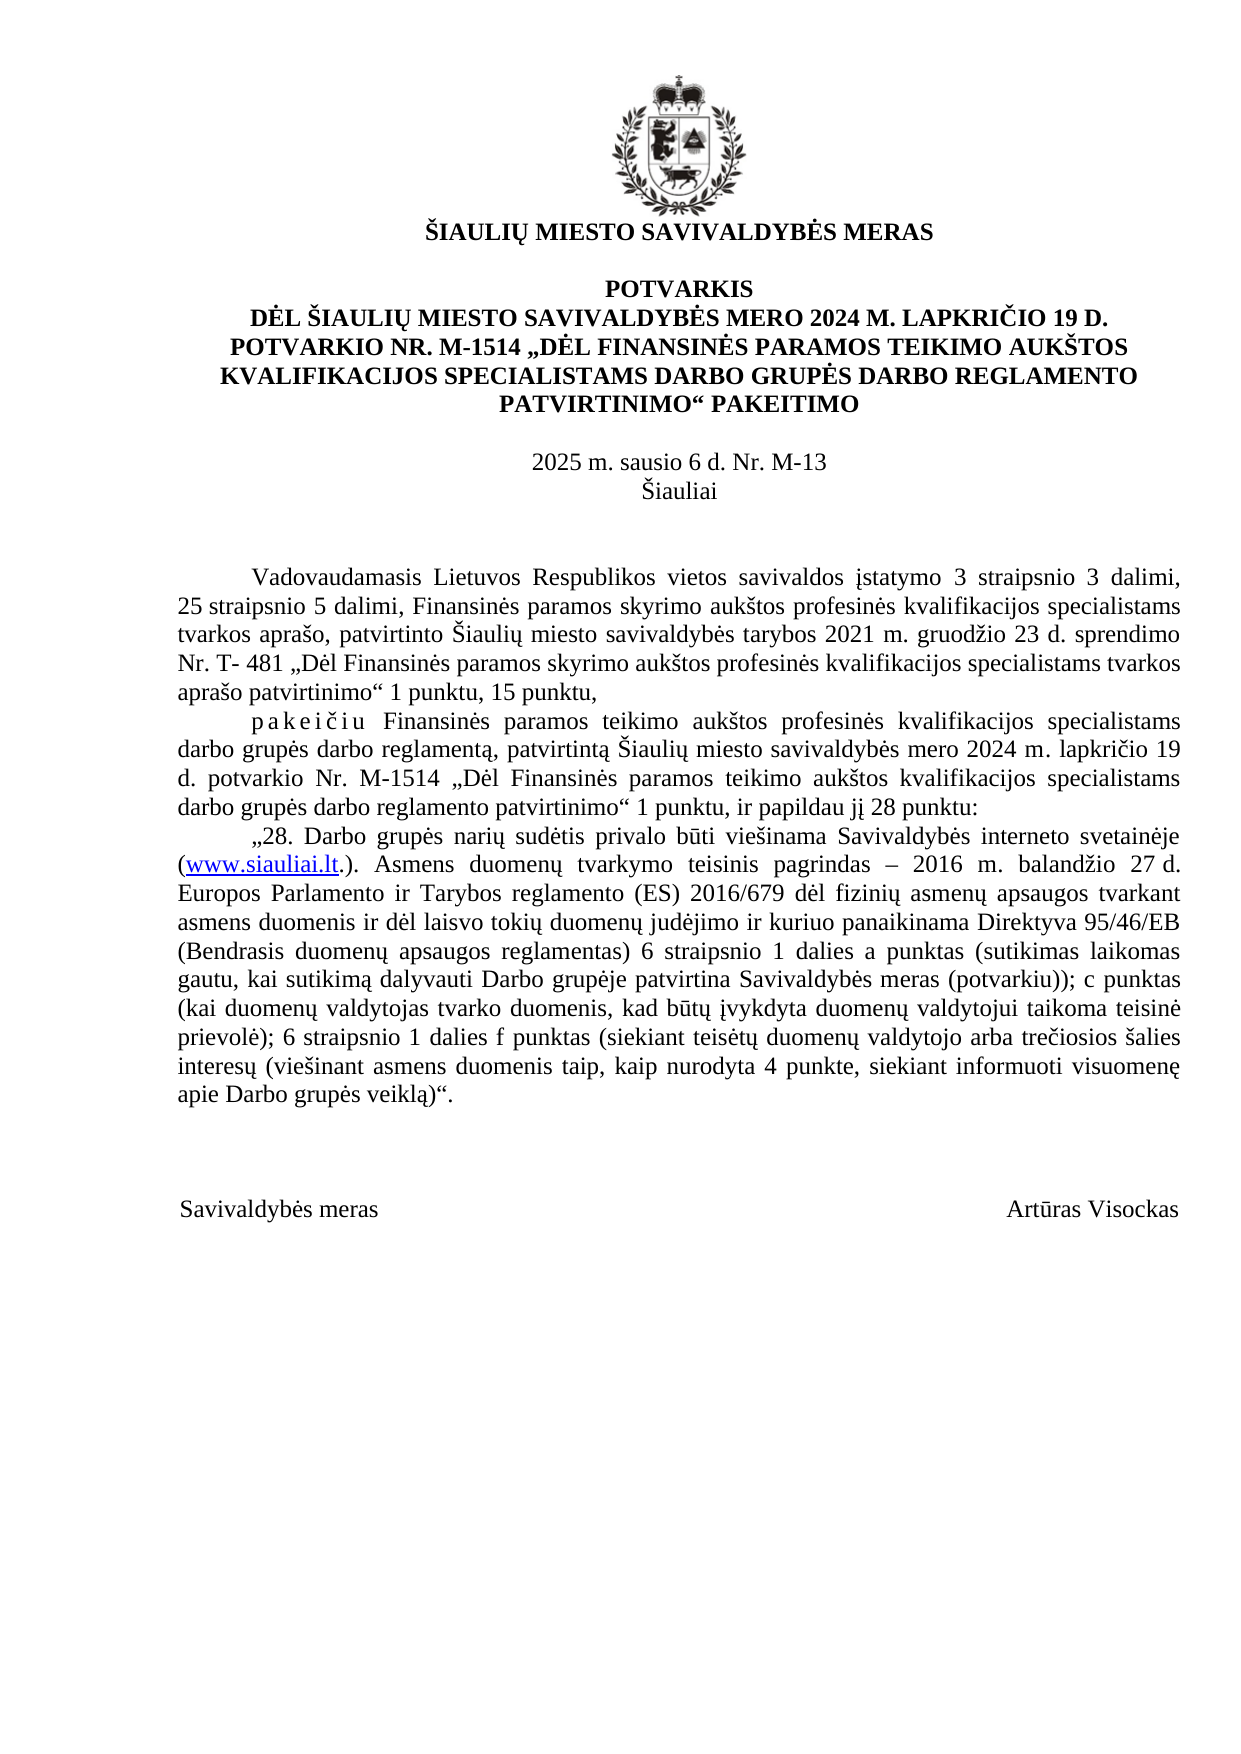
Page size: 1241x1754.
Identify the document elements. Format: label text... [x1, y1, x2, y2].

text POTVARKIS [177, 274, 1181, 303]
text Savivaldybės meras Artūras Visockas [177, 1194, 1181, 1223]
text DĖL ŠIAULIŲ MIESTO SAVIVALDYBĖS MERO 2024 M. LAPKRIČIO 19 D. POTVARKIO NR. M-1514 „DĖL FINANSINĖS PARAMOS TEIKIMO AUKŠTOS KVALIFIKACIJOS SPECIALISTAMS DARBO GRUPĖS DARBO REGLAMENTO PATVIRTINIMO“ PAKEITIMO [177, 303, 1181, 418]
text „28. Darbo grupės narių sudėtis privalo būti viešinama Savivaldybės interneto svetainėje (www.siauliai.lt.). Asmens duomenų tvarkymo teisinis pagrindas – 2016 m. balandžio 27 d. Europos Parlamento ir Tarybos reglamento (ES) 2016/679 dėl fizinių asmenų apsaugos tvarkant asmens duomenis ir dėl laisvo tokių duomenų judėjimo ir kuriuo panaikinama Direktyva 95/46/EB (Bendrasis duomenų apsaugos reglamentas) 6 straipsnio 1 dalies a punktas (sutikimas laikomas gautu, kai sutikimą dalyvauti Darbo grupėje patvirtina Savivaldybės meras (potvarkiu)); c punktas (kai duomenų valdytojas tvarko duomenis, kad būtų įvykdyta duomenų valdytojui taikoma teisinė prievolė); 6 straipsnio 1 dalies f punktas (siekiant teisėtų duomenų valdytojo arba trečiosios šalies interesų (viešinant asmens duomenis taip, kaip nurodyta 4 punkte, siekiant informuoti visuomenę apie Darbo grupės veiklą)“. [177, 821, 1181, 1108]
text 2025 m. sausio 6 d. Nr. M-13 [177, 447, 1181, 476]
text Šiauliai [177, 476, 1181, 504]
text pakeičiu Finansinės paramos teikimo aukštos profesinės kvalifikacijos specialistams darbo grupės darbo reglamentą, patvirtintą Šiaulių miesto savivaldybės mero 2024 m. lapkričio 19 d. potvarkio Nr. M-1514 „Dėl Finansinės paramos teikimo aukštos kvalifikacijos specialistams darbo grupės darbo reglamento patvirtinimo“ 1 punktu, ir papildau jį 28 punktu: [177, 706, 1181, 821]
text Vadovaudamasis Lietuvos Respublikos vietos savivaldos įstatymo 3 straipsnio 3 dalimi, 25 straipsnio 5 dalimi, Finansinės paramos skyrimo aukštos profesinės kvalifikacijos specialistams tvarkos aprašo, patvirtinto Šiaulių miesto savivaldybės tarybos 2021 m. gruodžio 23 d. sprendimo Nr. T- 481 „Dėl Finansinės paramos skyrimo aukštos profesinės kvalifikacijos specialistams tvarkos aprašo patvirtinimo“ 1 punktu, 15 punktu, [177, 562, 1181, 706]
text ŠIAULIŲ MIESTO SAVIVALDYBĖS MERAS [177, 217, 1181, 246]
